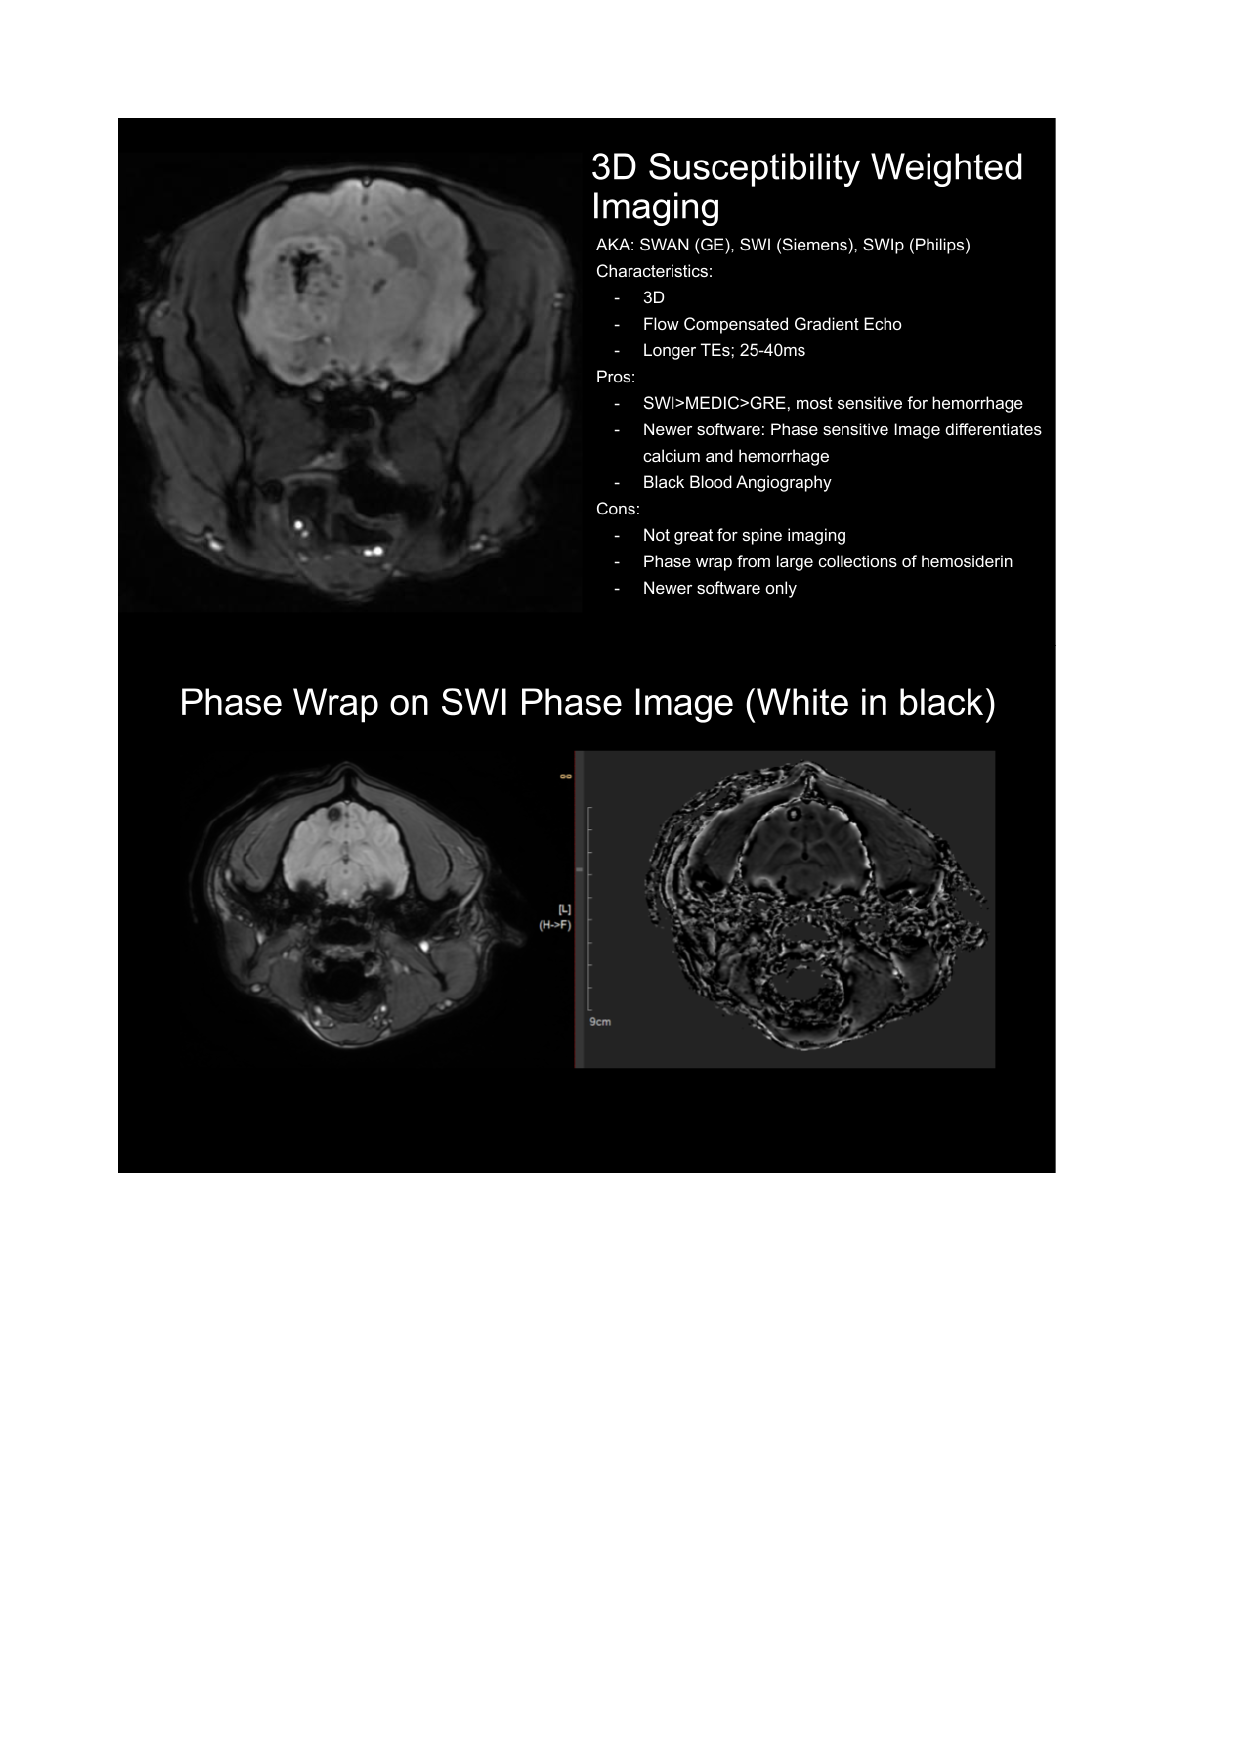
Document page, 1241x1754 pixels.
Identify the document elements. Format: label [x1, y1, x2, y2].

picture [118, 118, 1056, 1173]
